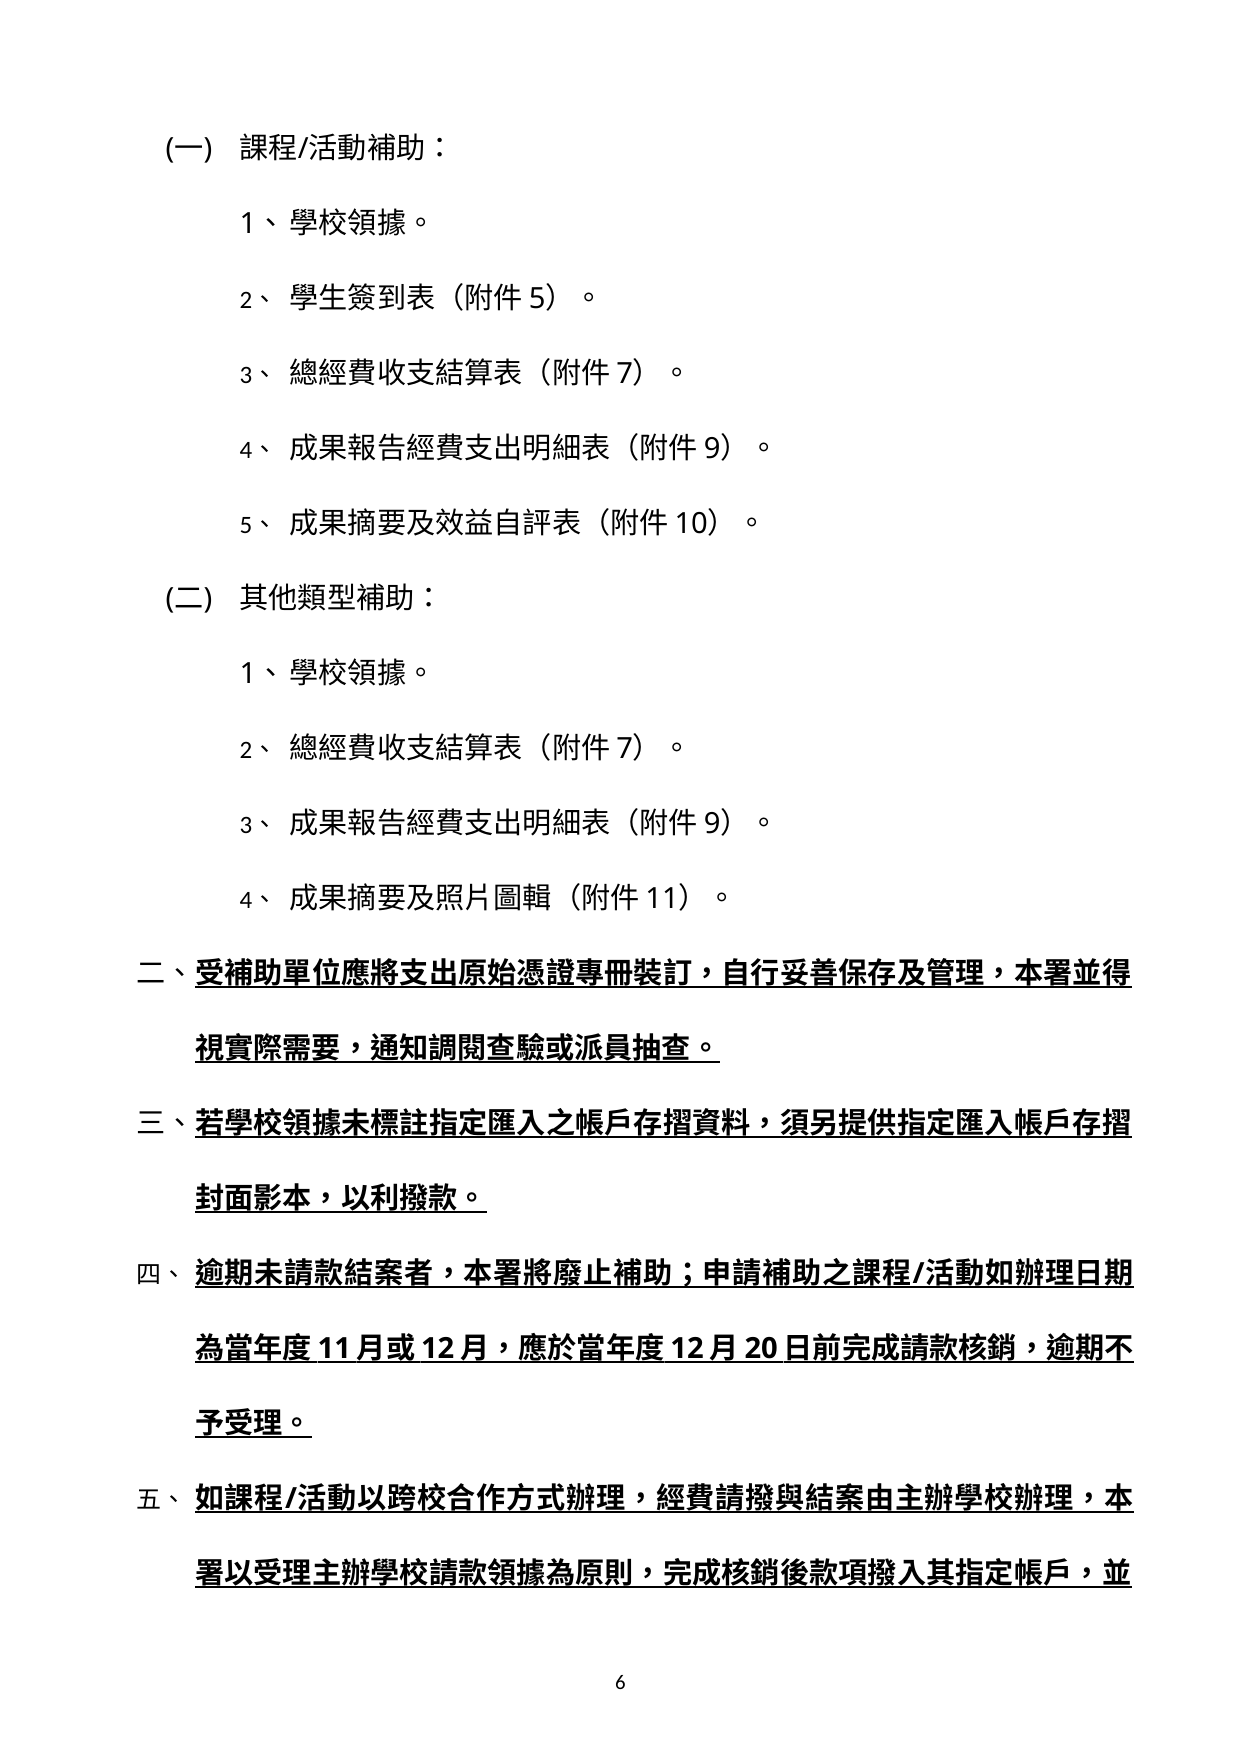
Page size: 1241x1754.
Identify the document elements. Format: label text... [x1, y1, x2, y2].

list 總經費收支結算表（附件7）。 [239, 708, 1134, 783]
list 逾期未請款結案者，本署將廢止補助；申請補助之課程/活動如辦理日期為當年度11月或12月，應於當年度12月20日前完成請款核銷，逾期不予受理。 [136, 1233, 1134, 1458]
list 受補助單位應將支出原始憑證專冊裝訂，自行妥善保存及管理，本署並得視實際需要，通知調閱查驗或派員抽查。 [136, 933, 1134, 1083]
list 若學校領據未標註指定匯入之帳戶存摺資料，須另提供指定匯入帳戶存摺封面影本，以利撥款。 [136, 1083, 1134, 1233]
list 課程/活動補助： [165, 108, 1134, 183]
list 成果摘要及照片圖輯（附件11）。 [239, 858, 1134, 933]
list 成果報告經費支出明細表（附件9）。 [239, 783, 1134, 858]
list 學校領據。 [239, 633, 1134, 708]
list 成果摘要及效益自評表（附件10）。 [239, 483, 1134, 558]
list 總經費收支結算表（附件7）。 [239, 333, 1134, 408]
list 如課程/活動以跨校合作方式辦理，經費請撥與結案由主辦學校辦理，本署以受理主辦學校請款領據為原則，完成核銷後款項撥入其指定帳戶，並 [136, 1458, 1134, 1608]
list 其他類型補助： [165, 558, 1134, 633]
list 成果報告經費支出明細表（附件9）。 [239, 408, 1134, 483]
list 學生簽到表（附件5）。 [239, 258, 1134, 333]
list 學校領據。 [239, 183, 1134, 258]
